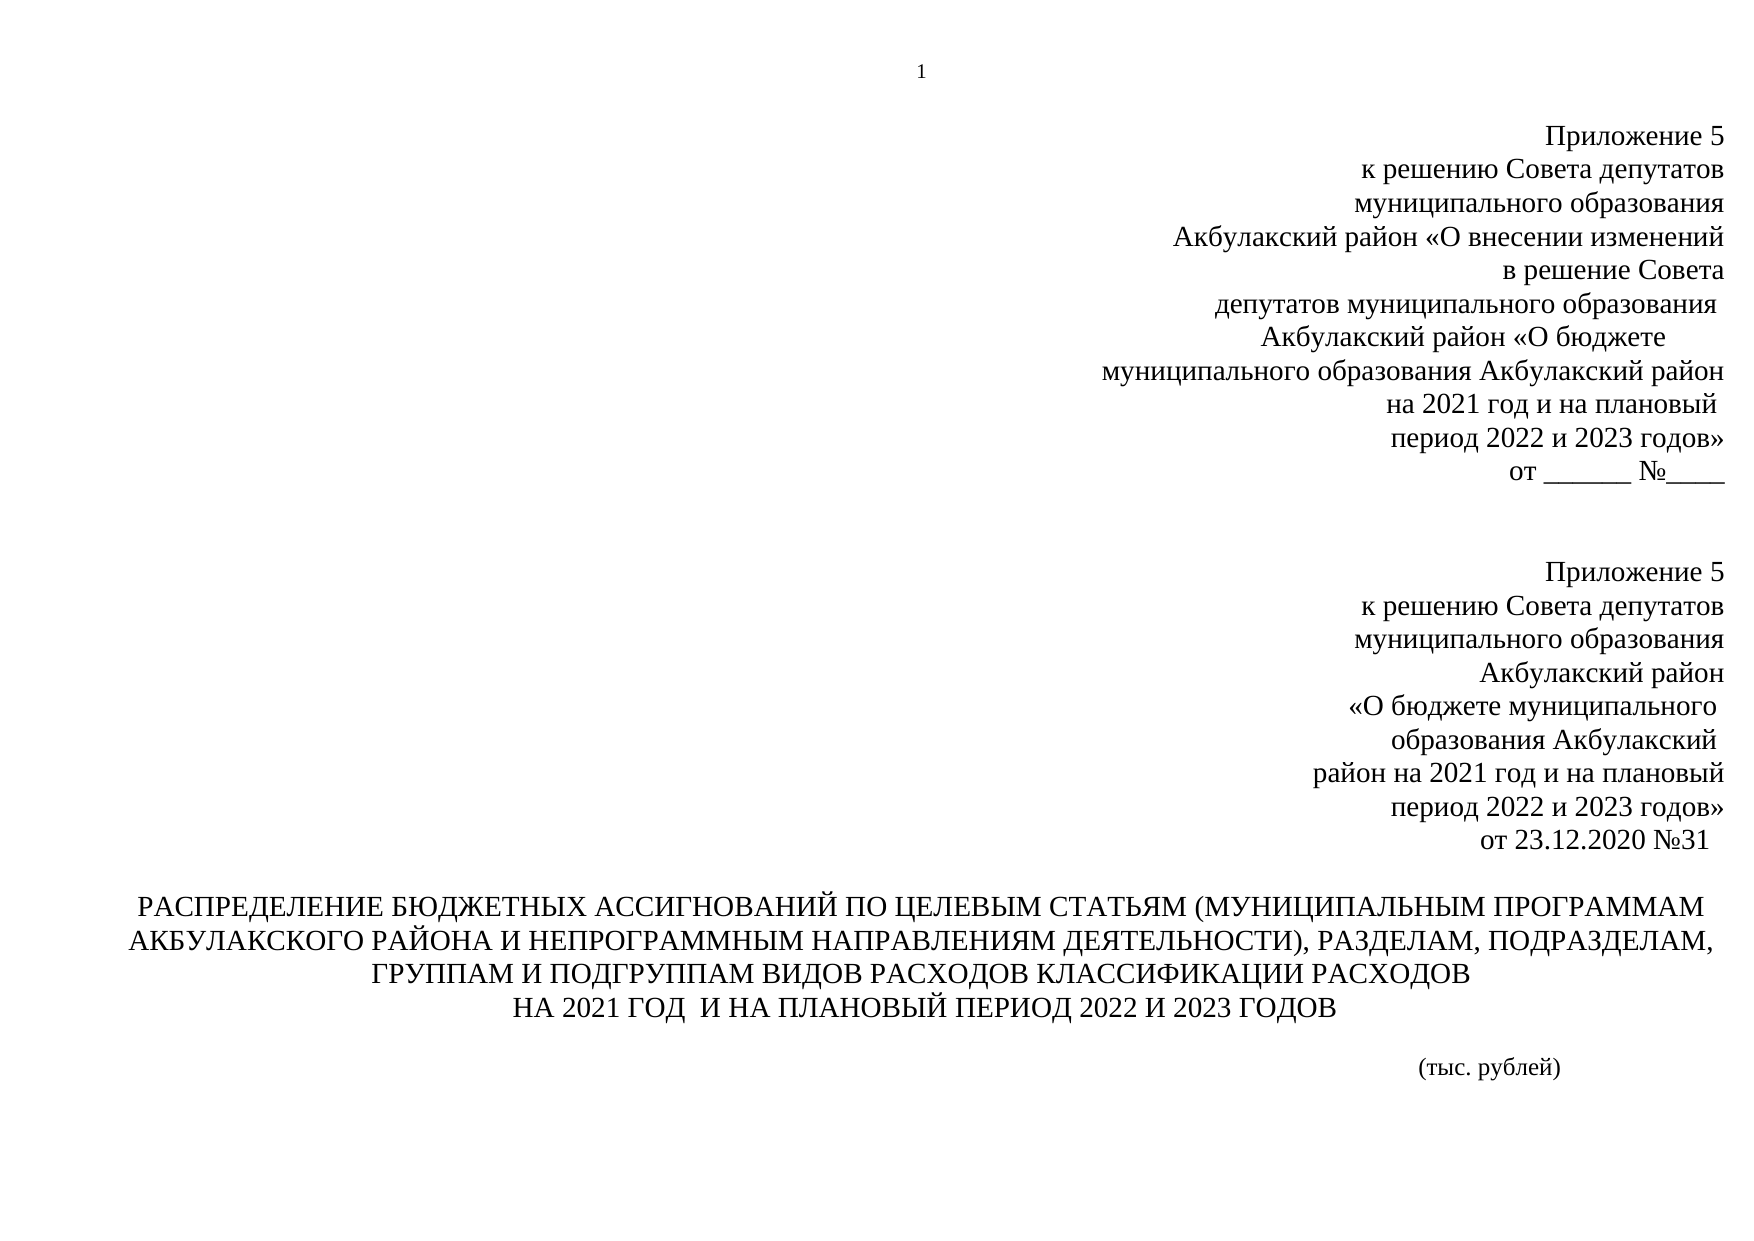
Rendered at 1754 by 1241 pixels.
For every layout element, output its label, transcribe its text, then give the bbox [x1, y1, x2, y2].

text муниципального образования [118, 185, 1724, 219]
text к решению Совета депутатов [118, 152, 1724, 185]
text «О бюджете муниципального [118, 688, 1724, 722]
text период 2022 и 2023 годов» [118, 420, 1724, 453]
text муниципального образования Акбулакский район [118, 353, 1724, 386]
text Акбулакский район «О внесении изменений в решение Совета [118, 219, 1724, 286]
text РАСПРЕДЕЛЕНИЕ БЮДЖЕТНЫХ АССИГНОВАНИЙ ПО ЦЕЛЕВЫМ СТАТЬЯМ (МУНИЦИПАЛЬНЫМ ПРОГРАММАМ АКБУЛАКСКОГО РАЙОНА И НЕПРОГРАММНЫМ НАПРАВЛЕНИЯМ ДЕЯТЕЛЬНОСТИ), РАЗДЕЛАМ, ПОДРАЗДЕЛАМ, ГРУППАМ И ПОДГРУППАМ ВИДОВ РАСХОДОВ КЛАССИФИКАЦИИ РАСХОДОВ [118, 889, 1724, 990]
text район на 2021 год и на плановый [118, 755, 1724, 789]
text НА 2021 ГОД И НА ПЛАНОВЫЙ ПЕРИОД 2022 И 2023 ГОДОВ [118, 990, 1724, 1024]
text от 23.12.2020 №31 [118, 822, 1724, 856]
text от ______ №____ [118, 453, 1724, 487]
text Акбулакский район «О бюджете [118, 319, 1724, 353]
text к решению Совета депутатов [118, 588, 1724, 621]
text Акбулакский район [118, 655, 1724, 688]
text (тыс. рублей) [118, 1052, 1724, 1081]
text Приложение 5 [118, 554, 1724, 588]
text на 2021 год и на плановый [118, 386, 1724, 420]
text депутатов муниципального образования [118, 286, 1724, 319]
text муниципального образования [118, 621, 1724, 655]
text Приложение 5 [118, 118, 1724, 152]
text образования Акбулакский [118, 722, 1724, 755]
text период 2022 и 2023 годов» [118, 789, 1724, 822]
